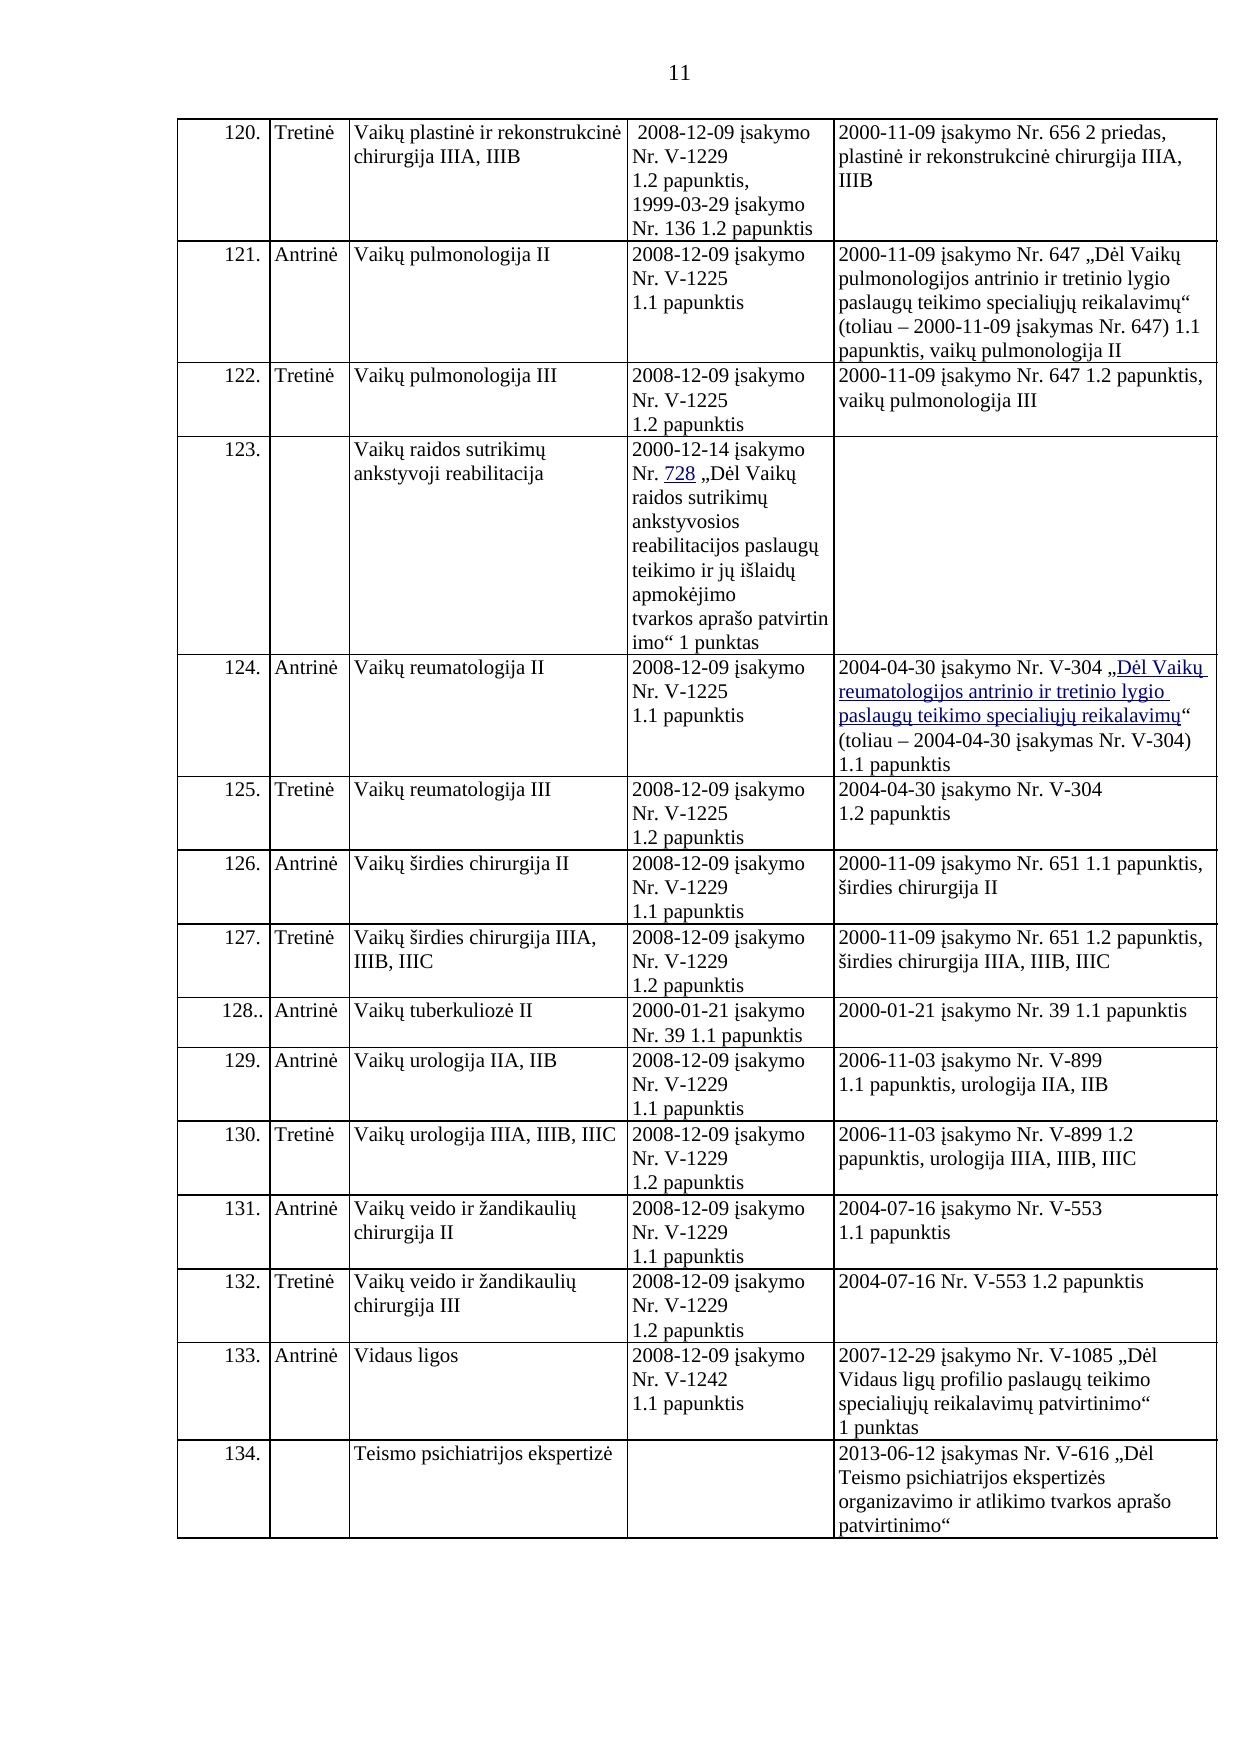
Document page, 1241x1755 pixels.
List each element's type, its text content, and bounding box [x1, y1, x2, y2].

table_cell [271, 1441, 349, 1537]
table_cell 2007-12-29 įsakymo Nr. V-1085 „Dėl Vidaus ligų profilio paslaugų teikimo specialiųjų reikalavimų patvirtinimo“ 1 punktas [835, 1343, 1216, 1439]
table_cell Vidaus ligos [350, 1343, 627, 1439]
table_cell 2008-12-09 įsakymo Nr. V-1225 1.2 papunktis [628, 363, 833, 436]
table_cell 128.. [178, 998, 269, 1047]
table_cell 2006-11-03 įsakymo Nr. V-899 1.2 papunktis, urologija IIIA, IIIB, IIIC [835, 1122, 1216, 1194]
table_cell Tretinė [271, 777, 349, 849]
table_cell Teismo psichiatrijos ekspertizė [350, 1441, 627, 1537]
table_cell Antrinė [271, 242, 349, 362]
table_cell Vaikų pulmonologija III [350, 363, 627, 436]
table_cell 2000-11-09 įsakymo Nr. 651 1.1 papunktis, širdies chirurgija II [835, 851, 1216, 923]
table_cell 125. [178, 777, 269, 849]
table_cell 2008-12-09 įsakymo Nr. V-1229 1.2 papunktis [628, 1122, 833, 1194]
table_cell Vaikų širdies chirurgija II [350, 851, 627, 923]
table_cell Tretinė [271, 1122, 349, 1194]
table_cell 2000-11-09 įsakymo Nr. 656 2 priedas, plastinė ir rekonstrukcinė chirurgija IIIA, IIIB [835, 120, 1216, 240]
table_cell 127. [178, 925, 269, 997]
table_cell [271, 437, 349, 654]
table_cell Tretinė [271, 1270, 349, 1342]
table_cell 2004-04-30 įsakymo Nr. V-304 1.2 papunktis [835, 777, 1216, 849]
table_cell Vaikų urologija IIA, IIB [350, 1048, 627, 1120]
table_cell 2008-12-09 įsakymo Nr. V-1225 1.1 papunktis [628, 242, 833, 362]
table_cell Vaikų veido ir žandikaulių chirurgija II [350, 1196, 627, 1268]
table_cell 2008-12-09 įsakymo Nr. V-1242 1.1 papunktis [628, 1343, 833, 1439]
table_cell Vaikų raidos sutrikimų ankstyvoji reabilitacija [350, 437, 627, 654]
table_cell Vaikų tuberkuliozė II [350, 998, 627, 1047]
table_cell [835, 437, 1216, 654]
table_cell Antrinė [271, 1343, 349, 1439]
table_cell 2008-12-09 įsakymo Nr. V-1229 1.1 papunktis [628, 851, 833, 923]
table_cell Vaikų reumatologija II [350, 655, 627, 776]
table_cell Antrinė [271, 1196, 349, 1268]
table_cell Vaikų plastinė ir rekonstrukcinė chirurgija IIIA, IIIB [350, 120, 627, 240]
table_cell [628, 1441, 833, 1537]
table_cell 2008-12-09 įsakymo Nr. V-1229 1.1 papunktis [628, 1196, 833, 1268]
table_cell Tretinė [271, 120, 349, 240]
table_cell Antrinė [271, 998, 349, 1047]
table_cell 133. [178, 1343, 269, 1439]
table_cell Antrinė [271, 655, 349, 776]
table_cell Vaikų reumatologija III [350, 777, 627, 849]
table_cell 2006-11-03 įsakymo Nr. V-899 1.1 papunktis, urologija IIA, IIB [835, 1048, 1216, 1120]
table_cell 2000-11-09 įsakymo Nr. 647 1.2 papunktis, vaikų pulmonologija III [835, 363, 1216, 436]
table_cell 2008-12-09 įsakymo Nr. V-1229 1.2 papunktis, 1999-03-29 įsakymo Nr. 136 1.2 papunktis [628, 120, 833, 240]
table_cell 130. [178, 1122, 269, 1194]
table_cell 2000-11-09 įsakymo Nr. 647 „Dėl Vaikų pulmonologijos antrinio ir tretinio lygio paslaugų teikimo specialiųjų reikalavimų“ (toliau – 2000-11-09 įsakymas Nr. 647) 1.1 papunktis, vaikų pulmonologija II [835, 242, 1216, 362]
table_cell 134. [178, 1441, 269, 1537]
table_cell 120. [178, 120, 269, 240]
table_cell 129. [178, 1048, 269, 1120]
table_cell 131. [178, 1196, 269, 1268]
table_cell 121. [178, 242, 269, 362]
table_cell 132. [178, 1270, 269, 1342]
table_cell 2000-01-21 įsakymo Nr. 39 1.1 papunktis [628, 998, 833, 1047]
table_cell Vaikų urologija IIIA, IIIB, IIIC [350, 1122, 627, 1194]
table_cell 2000-11-09 įsakymo Nr. 651 1.2 papunktis, širdies chirurgija IIIA, IIIB, IIIC [835, 925, 1216, 997]
table_cell 126. [178, 851, 269, 923]
table_cell Tretinė [271, 363, 349, 436]
table_cell 2008-12-09 įsakymo Nr. V-1225 1.1 papunktis [628, 655, 833, 776]
table_cell 2008-12-09 įsakymo Nr. V-1229 1.2 papunktis [628, 1270, 833, 1342]
table_cell Antrinė [271, 1048, 349, 1120]
table_cell 2000-01-21 įsakymo Nr. 39 1.1 papunktis [835, 998, 1216, 1047]
table_cell 2008-12-09 įsakymo Nr. V-1229 1.1 papunktis [628, 1048, 833, 1120]
table_cell 2004-04-30 įsakymo Nr. V-304 „Dėl Vaikų reumatologijos antrinio ir tretinio lygio paslaugų teikimo specialiųjų reikalavimų“ (toliau – 2004-04-30 įsakymas Nr. V-304) 1.1 papunktis [835, 655, 1216, 776]
table_cell Vaikų širdies chirurgija IIIA, IIIB, IIIC [350, 925, 627, 997]
table_cell 124. [178, 655, 269, 776]
table_cell 2008-12-09 įsakymo Nr. V-1225 1.2 papunktis [628, 777, 833, 849]
table_cell 2004-07-16 Nr. V-553 1.2 papunktis [835, 1270, 1216, 1342]
table_cell 2008-12-09 įsakymo Nr. V-1229 1.2 papunktis [628, 925, 833, 997]
table_cell 123. [178, 437, 269, 654]
table_cell 122. [178, 363, 269, 436]
table_cell 2004-07-16 įsakymo Nr. V-553 1.1 papunktis [835, 1196, 1216, 1268]
table_cell Vaikų veido ir žandikaulių chirurgija III [350, 1270, 627, 1342]
table_cell Vaikų pulmonologija II [350, 242, 627, 362]
table_cell Antrinė [271, 851, 349, 923]
table_cell 2013-06-12 įsakymas Nr. V-616 „Dėl Teismo psichiatrijos ekspertizės organizavimo ir atlikimo tvarkos aprašo patvirtinimo“ [835, 1441, 1216, 1537]
table_cell Tretinė [271, 925, 349, 997]
table_cell 2000-12-14 įsakymo Nr. 728 „Dėl Vaikų raidos sutrikimų ankstyvosios reabilitacijos paslaugų teikimo ir jų išlaidų apmokėjimo tvarkos aprašo patvirtinimo“ 1 punktas [628, 437, 833, 654]
